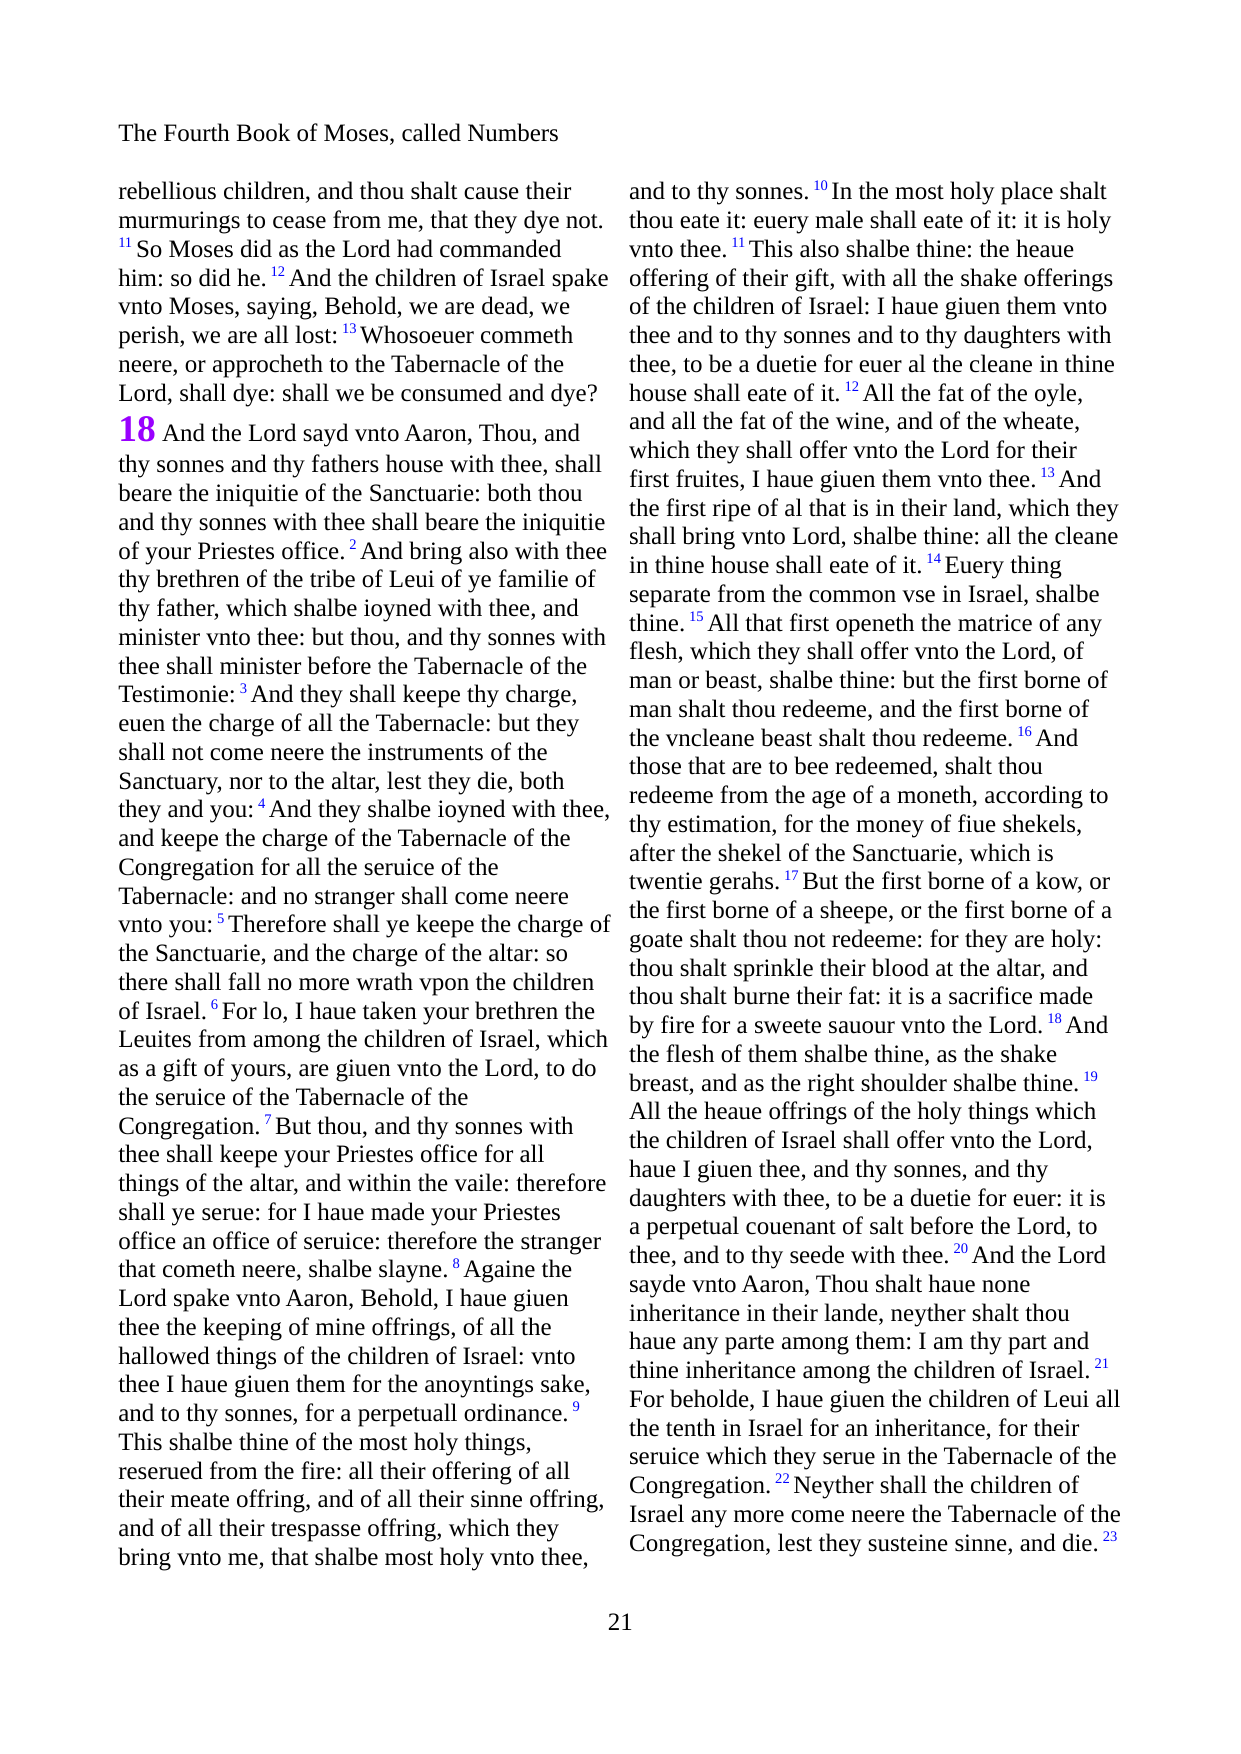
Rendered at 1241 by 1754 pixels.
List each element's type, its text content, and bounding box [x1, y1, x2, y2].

text 18 And the Lord sayd vnto Aaron, Thou, and thy sonnes and thy fathers house with thee, shall beare the iniquitie of the Sanctuarie: both thou and thy sonnes with thee shall beare the iniquitie of your Priestes office. 2 And bring also with thee thy brethren of the tribe of Leui of ye familie of thy father, which shalbe ioyned with thee, and minister vnto thee: but thou, and thy sonnes with thee shall minister before the Tabernacle of the Testimonie: 3 And they shall keepe thy charge, euen the charge of all the Tabernacle: but they shall not come neere the instruments of the Sanctuary, nor to the altar, lest they die, both they and you: 4 And they shalbe ioyned with thee, and keepe the charge of the Tabernacle of the Congregation for all the seruice of the Tabernacle: and no stranger shall come neere vnto you: 5 Therefore shall ye keepe the charge of the Sanctuarie, and the charge of the altar: so there shall fall no more wrath vpon the children of Israel. 6 For lo, I haue taken your brethren the Leuites from among the children of Israel, which as a gift of yours, are giuen vnto the Lord, to do the seruice of the Tabernacle of the Congregation. 7 But thou, and thy sonnes with thee shall keepe your Priestes office for all things of the altar, and within the vaile: therefore shall ye serue: for I haue made your Priestes office an office of seruice: therefore the stranger that cometh neere, shalbe slayne. 8 Againe the Lord spake vnto Aaron, Behold, I haue giuen thee the keeping of mine offrings, of all the hallowed things of the children of Israel: vnto thee I haue giuen them for the anoyntings sake, and to thy sonnes, for a perpetuall ordinance. 9 This shalbe thine of the most holy things, reserued from the fire: all their offering of all their meate offring, and of all their sinne offring, and of all their trespasse offring, which they bring vnto me, that shalbe most holy vnto thee, [118, 406, 611, 1571]
text rebellious children, and thou shalt cause their murmurings to cease from me, that they dye not. 11 So Moses did as the Lord had commanded him: so did he. 12 And the children of Israel spake vnto Moses, saying, Behold, we are dead, we perish, we are all lost: 13 Whosoeuer commeth neere, or approcheth to the Tabernacle of the Lord, shall dye: shall we be consumed and dye? [118, 176, 611, 406]
text and to thy sonnes. 10 In the most holy place shalt thou eate it: euery male shall eate of it: it is holy vnto thee. 11 This also shalbe thine: the heaue offering of their gift, with all the shake offerings of the children of Israel: I haue giuen them vnto thee and to thy sonnes and to thy daughters with thee, to be a duetie for euer al the cleane in thine house shall eate of it. 12 All the fat of the oyle, and all the fat of the wine, and of the wheate, which they shall offer vnto the Lord for their first fruites, I haue giuen them vnto thee. 13 And the first ripe of al that is in their land, which they shall bring vnto Lord, shalbe thine: all the cleane in thine house shall eate of it. 14 Euery thing separate from the common vse in Israel, shalbe thine. 15 All that first openeth the matrice of any flesh, which they shall offer vnto the Lord, of man or beast, shalbe thine: but the first borne of man shalt thou redeeme, and the first borne of the vncleane beast shalt thou redeeme. 16 And those that are to bee redeemed, shalt thou redeeme from the age of a moneth, according to thy estimation, for the money of fiue shekels, after the shekel of the Sanctuarie, which is twentie gerahs. 17 But the first borne of a kow, or the first borne of a sheepe, or the first borne of a goate shalt thou not redeeme: for they are holy: thou shalt sprinkle their blood at the altar, and thou shalt burne their fat: it is a sacrifice made by fire for a sweete sauour vnto the Lord. 18 And the flesh of them shalbe thine, as the shake breast, and as the right shoulder shalbe thine. 19 All the heaue offrings of the holy things which the children of Israel shall offer vnto the Lord, haue I giuen thee, and thy sonnes, and thy daughters with thee, to be a duetie for euer: it is a perpetual couenant of salt before the Lord, to thee, and to thy seede with thee. 20 And the Lord sayde vnto Aaron, Thou shalt haue none inheritance in their lande, neyther shalt thou haue any parte among them: I am thy part and thine inheritance among the children of Israel. 21 For beholde, I haue giuen the children of Leui all the tenth in Israel for an inheritance, for their seruice which they serue in the Tabernacle of the Congregation. 22 Neyther shall the children of Israel any more come neere the Tabernacle of the Congregation, lest they susteine sinne, and die. 23 [629, 176, 1122, 1556]
